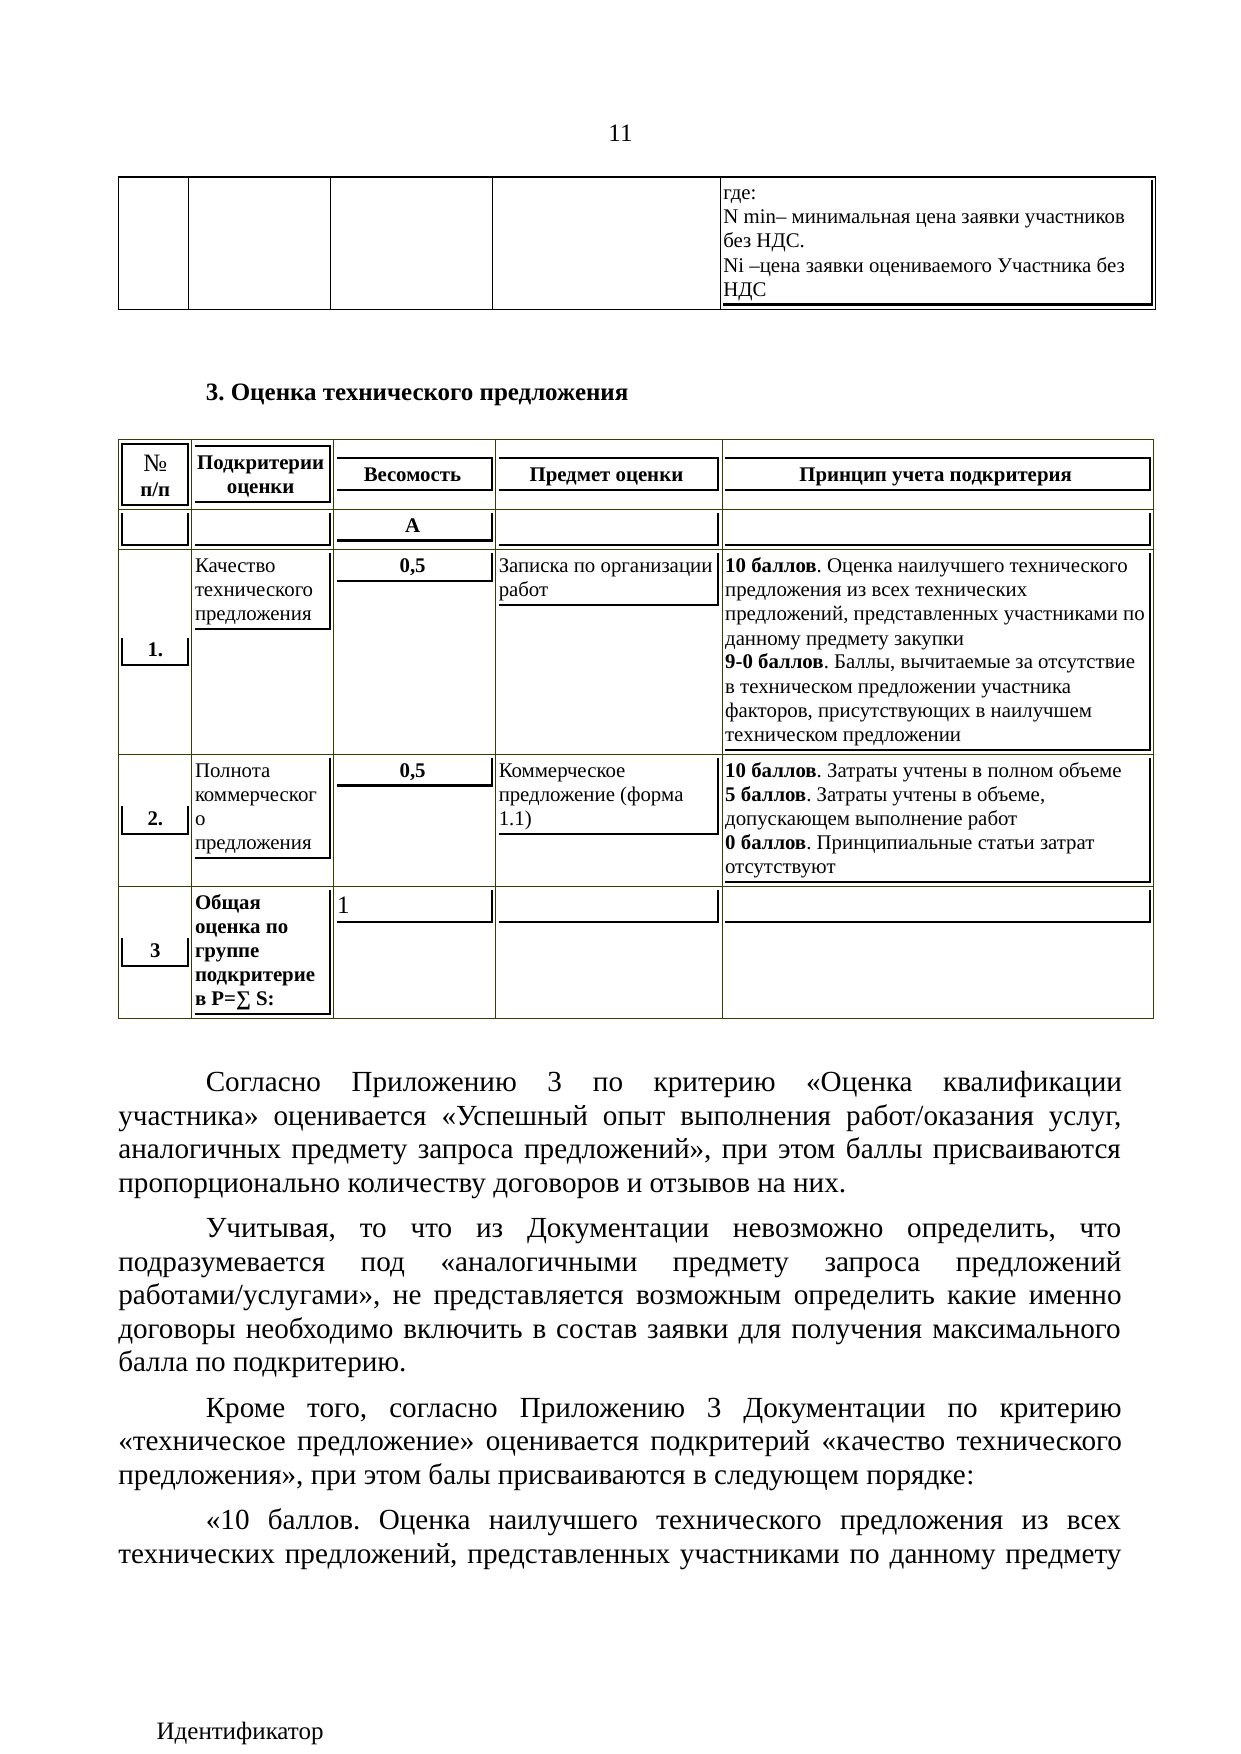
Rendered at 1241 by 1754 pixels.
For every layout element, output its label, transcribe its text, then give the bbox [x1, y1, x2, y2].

table_cell Качество технического предложения [192, 550, 333, 754]
table_cell 10 баллов. Оценка наилучшего технического предложения из всех технических предложений, представленных участниками по данному предмету закупки 9-0 баллов. Баллы, вычитаемые за отсутствие в техническом предложении участника факторов, присутствующих в наилучшем техническом предложении [723, 550, 1153, 754]
table_header № п/п [119, 440, 191, 509]
table_cell [493, 178, 720, 308]
text Учитывая, то что из Документации невозможно определить, что подразумевается под «аналогичными предмету запроса предложений работами/услугами», не представляется возможным определить какие именно договоры необходимо включить в состав заявки для получения максимального балла по подкритерию. [118, 1210, 1122, 1378]
table_cell 0,5 [334, 550, 495, 754]
table_header Предмет оценки [496, 440, 722, 509]
table_header Весомость [334, 440, 495, 509]
table_cell [119, 178, 188, 308]
table_cell [496, 510, 722, 549]
table_cell [496, 887, 722, 1018]
table_cell [723, 510, 1153, 549]
table_cell [723, 887, 1153, 1018]
table_cell 10 баллов. Затраты учтены в полном объеме 5 баллов. Затраты учтены в объеме, допускающем выполнение работ 0 баллов. Принципиальные статьи затрат отсутствуют [723, 755, 1153, 886]
table_cell 0,5 [334, 755, 495, 886]
text Согласно Приложению 3 по критерию «Оценка квалификации участника» оценивается «Успешный опыт выполнения работ/оказания услуг, аналогичных предмету запроса предложений», при этом баллы присваиваются пропорционально количеству договоров и отзывов на них. [118, 1064, 1122, 1198]
table_cell 1 [334, 887, 495, 1018]
table_cell Полнота коммерческого предложения [192, 755, 333, 886]
text «10 баллов. Оценка наилучшего технического предложения из всех технических предложений, представленных участниками по данному предмету [118, 1502, 1122, 1569]
table_cell [189, 178, 330, 308]
table_header Принцип учета подкритерия [723, 440, 1153, 509]
table_cell Коммерческое предложение (форма 1.1) [496, 755, 722, 886]
text Кроме того, согласно Приложению 3 Документации по критерию «техническое предложение» оценивается подкритерий «качество технического предложения», при этом балы присваиваются в следующем порядке: [118, 1390, 1122, 1490]
table_cell Записка по организации работ [496, 550, 722, 754]
table_cell где: N min– минимальная цена заявки участников без НДС. Ni –цена заявки оцениваемого Участника без НДС [721, 178, 1155, 308]
text 3. Оценка технического предложения [118, 377, 1122, 405]
table_cell 2. [119, 755, 191, 886]
table_cell А [334, 510, 495, 549]
table_cell 3 [119, 887, 191, 1018]
table_cell [331, 178, 492, 308]
table_cell Общая оценка по группе подкритериев P=∑ S: [192, 887, 333, 1018]
table_header Подкритерии оценки [192, 440, 333, 509]
table_cell 1. [119, 550, 191, 754]
table_cell [119, 510, 191, 549]
table_cell [192, 510, 333, 549]
